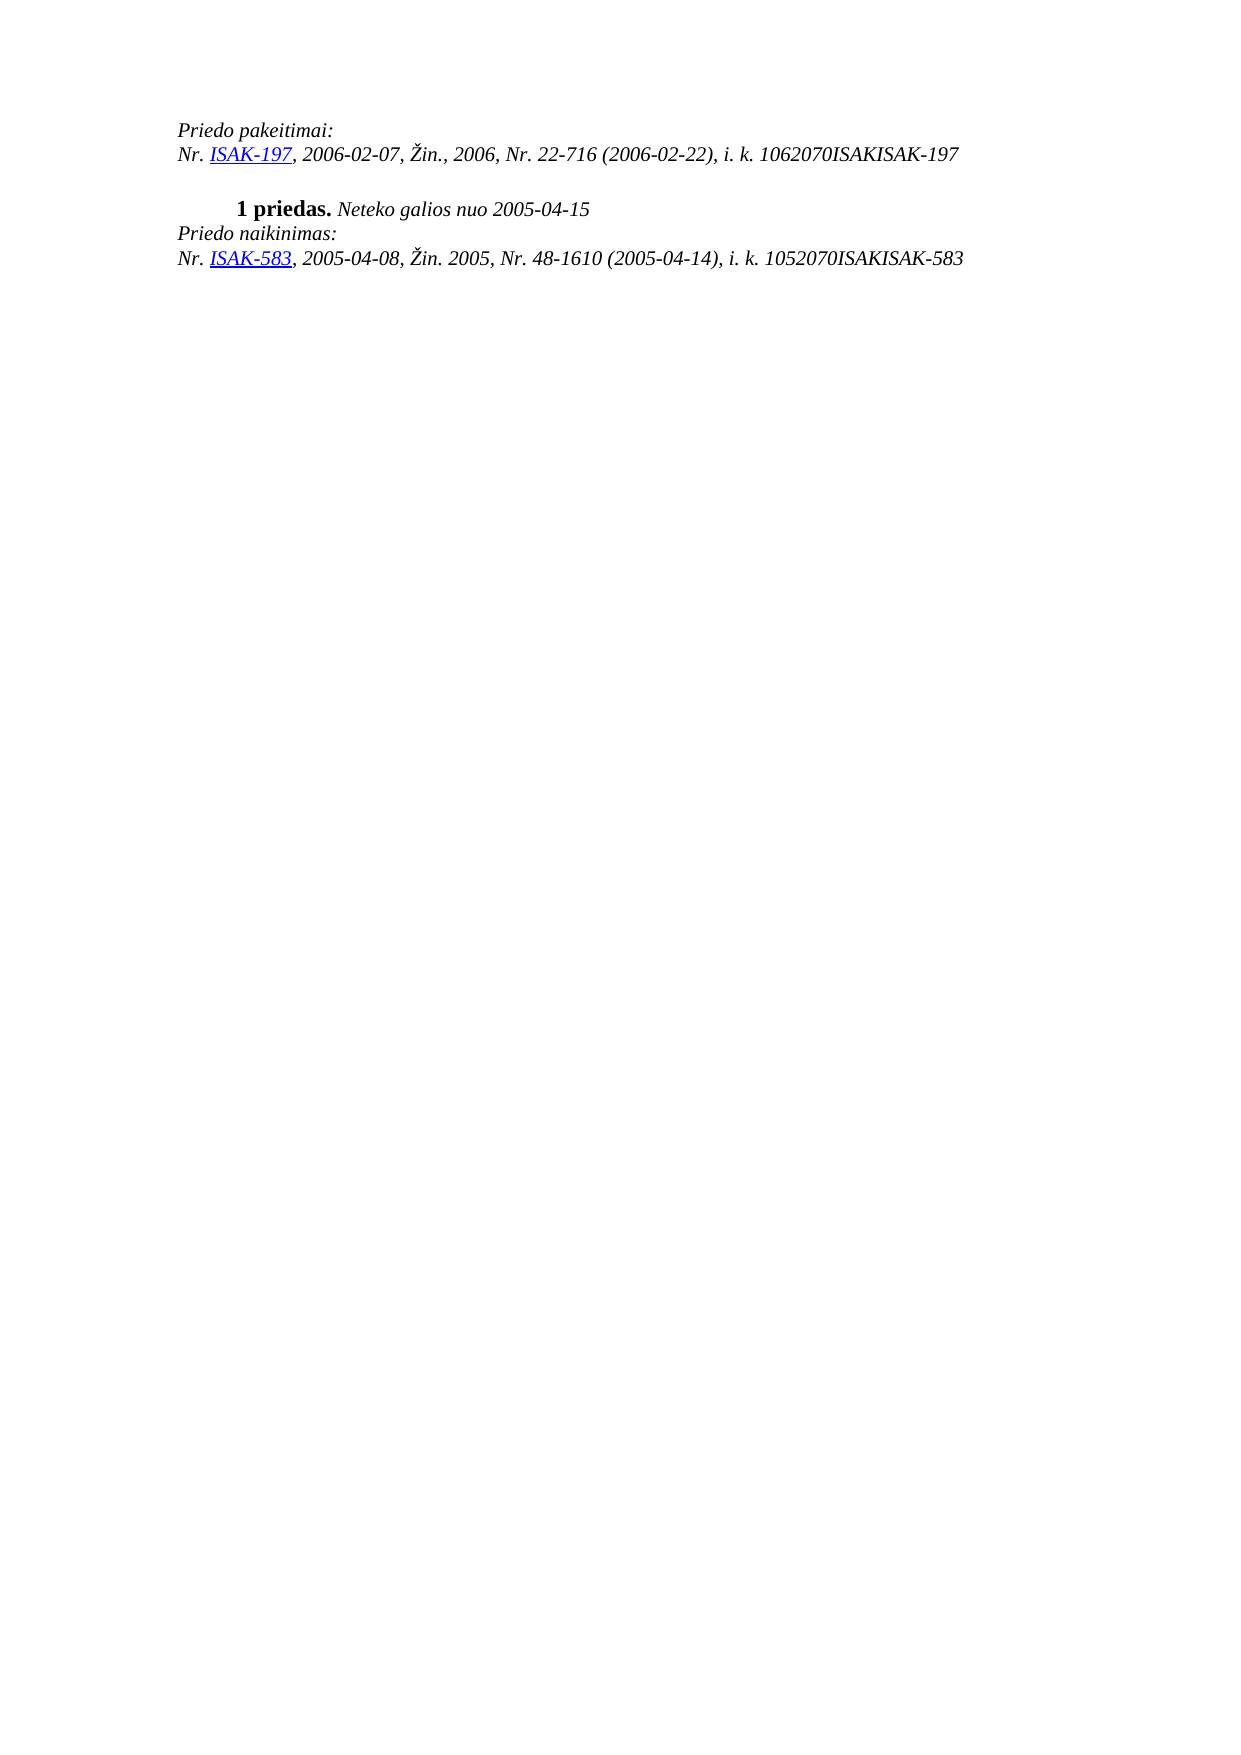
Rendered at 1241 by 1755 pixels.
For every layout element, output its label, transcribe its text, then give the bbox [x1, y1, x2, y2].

text Nr. ISAK-583, 2005-04-08, Žin. 2005, Nr. 48-1610 (2005-04-14), i. k. 1052070ISAKISAK-583 [177, 245, 1181, 269]
text 1 priedas. Neteko galios nuo 2005-04-15 [177, 195, 1181, 221]
text Nr. ISAK-197, 2006-02-07, Žin., 2006, Nr. 22-716 (2006-02-22), i. k. 1062070ISAKISAK-197 [177, 142, 1181, 166]
text Priedo pakeitimai: [177, 118, 1181, 142]
text Priedo naikinimas: [177, 221, 1181, 245]
